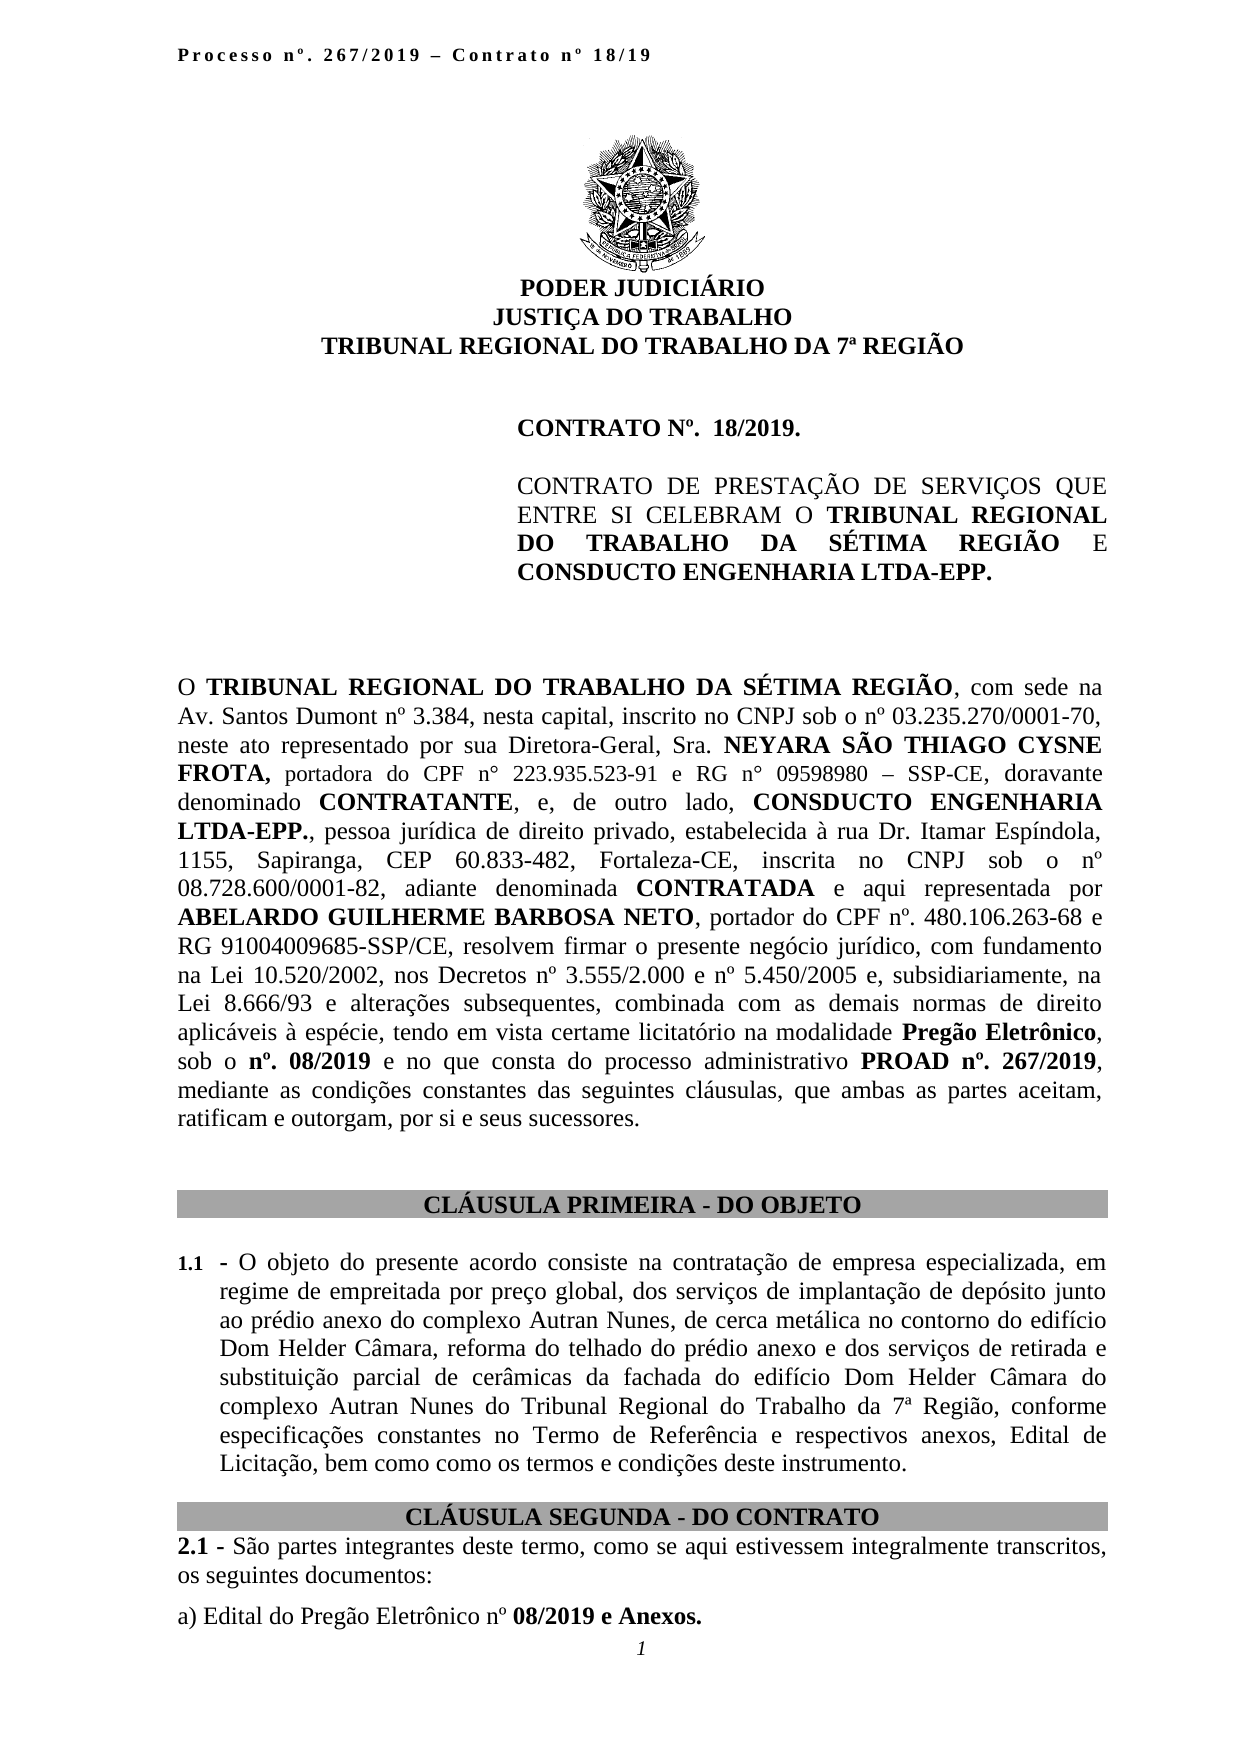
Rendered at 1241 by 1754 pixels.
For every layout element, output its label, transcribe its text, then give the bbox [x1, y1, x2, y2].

text a) Edital do Pregão Eletrônico nº 08/2019 e Anexos. [177, 1601, 1108, 1630]
text JUSTIÇA DO TRABALHO [177, 302, 1108, 331]
text CONTRATO DE PRESTAÇÃO DE SERVIÇOS QUE ENTRE SI CELEBRAM O TRIBUNAL REGIONAL DO TRABALHO DA SÉTIMA REGIÃO E CONSDUCTO ENGENHARIA LTDA-EPP. [517, 471, 1108, 586]
text 2.1 - São partes integrantes deste termo, como se aqui estivessem integralmente transcritos, os seguintes documentos: [177, 1531, 1108, 1588]
text O TRIBUNAL REGIONAL DO TRABALHO DA SÉTIMA REGIÃO, com sede na Av. Santos Dumont nº 3.384, nesta capital, inscrito no CNPJ sob o nº 03.235.270/0001-70, neste ato representado por sua Diretora-Geral, Sra. NEYARA SÃO THIAGO CYSNE FROTA, portadora do CPF n° 223.935.523-91 e RG n° 09598980 – SSP-CE, doravante denominado CONTRATANTE, e, de outro lado, CONSDUCTO ENGENHARIA LTDA-EPP., pessoa jurídica de direito privado, estabelecida à rua Dr. Itamar Espíndola, 1155, Sapiranga, CEP 60.833-482, Fortaleza-CE, inscrita no CNPJ sob o nº 08.728.600/0001-82, adiante denominada CONTRATADA e aqui representada por ABELARDO GUILHERME BARBOSA NETO, portador do CPF nº. 480.106.263-68 e RG 91004009685-SSP/CE, resolvem firmar o presente negócio jurídico, com fundamento na Lei 10.520/2002, nos Decretos nº 3.555/2.000 e nº 5.450/2005 e, subsidiariamente, na Lei 8.666/93 e alterações subsequentes, combinada com as demais normas de direito aplicáveis à espécie, tendo em vista certame licitatório na modalidade Pregão Eletrônico, sob o nº. 08/2019 e no que consta do processo administrativo PROAD nº. 267/2019, mediante as condições constantes das seguintes cláusulas, que ambas as partes aceitam, ratificam e outorgam, por si e seus sucessores. [177, 672, 1102, 1132]
list - O objeto do presente acordo consiste na contratação de empresa especializada, em regime de empreitada por preço global, dos serviços de implantação de depósito junto ao prédio anexo do complexo Autran Nunes, de cerca metálica no contorno do edifício Dom Helder Câmara, reforma do telhado do prédio anexo e dos serviços de retirada e substituição parcial de cerâmicas da fachada do edifício Dom Helder Câmara do complexo Autran Nunes do Tribunal Regional do Trabalho da 7ª Região, conforme especificações constantes no Termo de Referência e respectivos anexos, Edital de Licitação, bem como como os termos e condições deste instrumento. [177, 1247, 1108, 1477]
text TRIBUNAL REGIONAL DO TRABALHO DA 7ª REGIÃO [177, 331, 1108, 360]
text CLÁUSULA SEGUNDA - DO CONTRATO [177, 1502, 1108, 1531]
text CLÁUSULA PRIMEIRA - DO OBJETO [177, 1190, 1108, 1218]
text CONTRATO Nº. 18/2019. [517, 413, 1078, 442]
text PODER JUDICIÁRIO [177, 273, 1108, 302]
